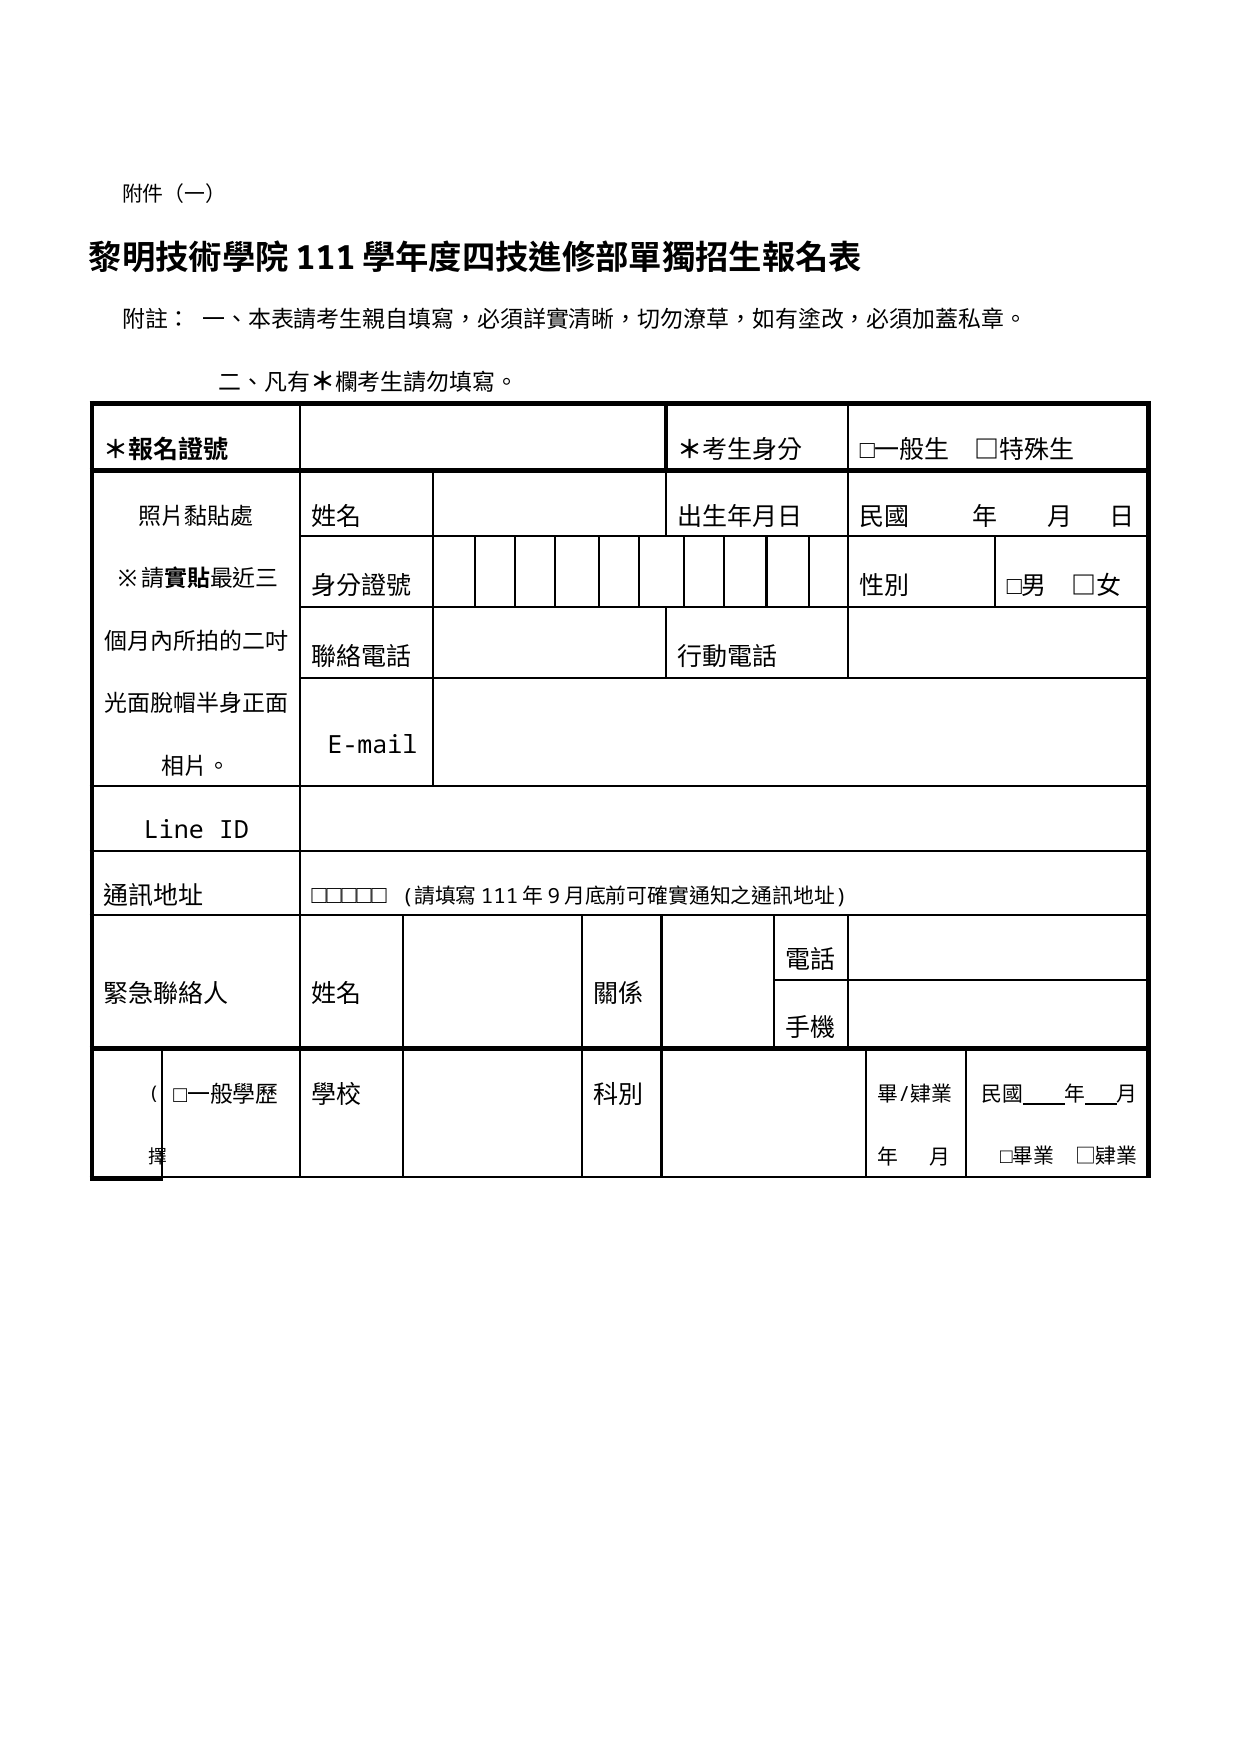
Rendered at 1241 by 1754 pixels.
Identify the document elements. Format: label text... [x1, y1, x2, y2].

table_header ＊報名證號 [94, 406, 299, 468]
table_cell 關係 [583, 916, 660, 1046]
text 附件（一） [122, 151, 1124, 213]
table_header □一般生 □特殊生 [849, 406, 1146, 468]
table_header ＊考生身分 [668, 406, 847, 468]
table_cell [476, 537, 514, 606]
table_cell [663, 916, 773, 1046]
table_cell Line ID [94, 787, 299, 850]
table_cell 姓名 [301, 473, 432, 535]
table_cell 通訊地址 [94, 852, 299, 914]
table_cell 行動電話 [667, 608, 847, 677]
table_cell 科別 [583, 1051, 660, 1176]
table_cell E-mail [301, 679, 432, 785]
table_cell [434, 608, 665, 677]
table_cell [849, 916, 1146, 979]
table_cell [556, 537, 598, 606]
table_cell □□□□□ (請填寫111年9月底前可確實通知之通訊地址) [301, 852, 1146, 914]
table_cell 手機 [775, 981, 847, 1046]
table_cell 身分證號 [301, 537, 432, 606]
table_cell [434, 537, 474, 606]
table_cell [725, 537, 765, 606]
table_cell 學校 [301, 1051, 402, 1176]
table_header [301, 406, 664, 468]
table_cell [434, 473, 665, 535]
table_cell 畢/肄業 年 月 [867, 1051, 965, 1176]
table_cell (擇一填寫) 報考資格 [94, 1051, 161, 1176]
table_cell [404, 916, 581, 1046]
table_cell [640, 537, 683, 606]
table_cell [768, 537, 808, 606]
table_cell [434, 679, 1146, 785]
table_cell 出生年月日 [667, 473, 847, 535]
table_cell 民國 年 月 日 [849, 473, 1146, 535]
table_cell 姓名 [301, 916, 402, 1046]
table_cell □男 □女 [996, 537, 1146, 606]
text 二、凡有＊欄考生請勿填寫。 [122, 338, 937, 401]
table_cell 照片黏貼處 ※請實貼最近三個月內所拍的二吋光面脫帽半身正面相片。 [94, 473, 299, 785]
text 附註： 一、本表請考生親自填寫，必須詳實清晰，切勿潦草，如有塗改，必須加蓋私章。 [122, 276, 1124, 338]
table_cell [810, 537, 847, 606]
table_cell [849, 608, 1146, 677]
table_cell [685, 537, 723, 606]
table_cell 民國 年 月 □畢業 □肄業 [967, 1051, 1146, 1176]
table_cell 緊急聯絡人 [94, 916, 299, 1046]
table_cell [600, 537, 638, 606]
text 黎明技術學院111學年度四技進修部單獨招生報名表 [89, 213, 1152, 276]
table_cell 性別 [849, 537, 994, 606]
table_cell [516, 537, 554, 606]
table_cell □一般學歷 [163, 1051, 299, 1176]
table_cell [301, 787, 1146, 850]
table_cell [663, 1051, 865, 1176]
table_cell 電話 [775, 916, 847, 979]
table_cell [849, 981, 1146, 1046]
table_cell [404, 1051, 581, 1176]
table_cell 聯絡電話 [301, 608, 432, 677]
